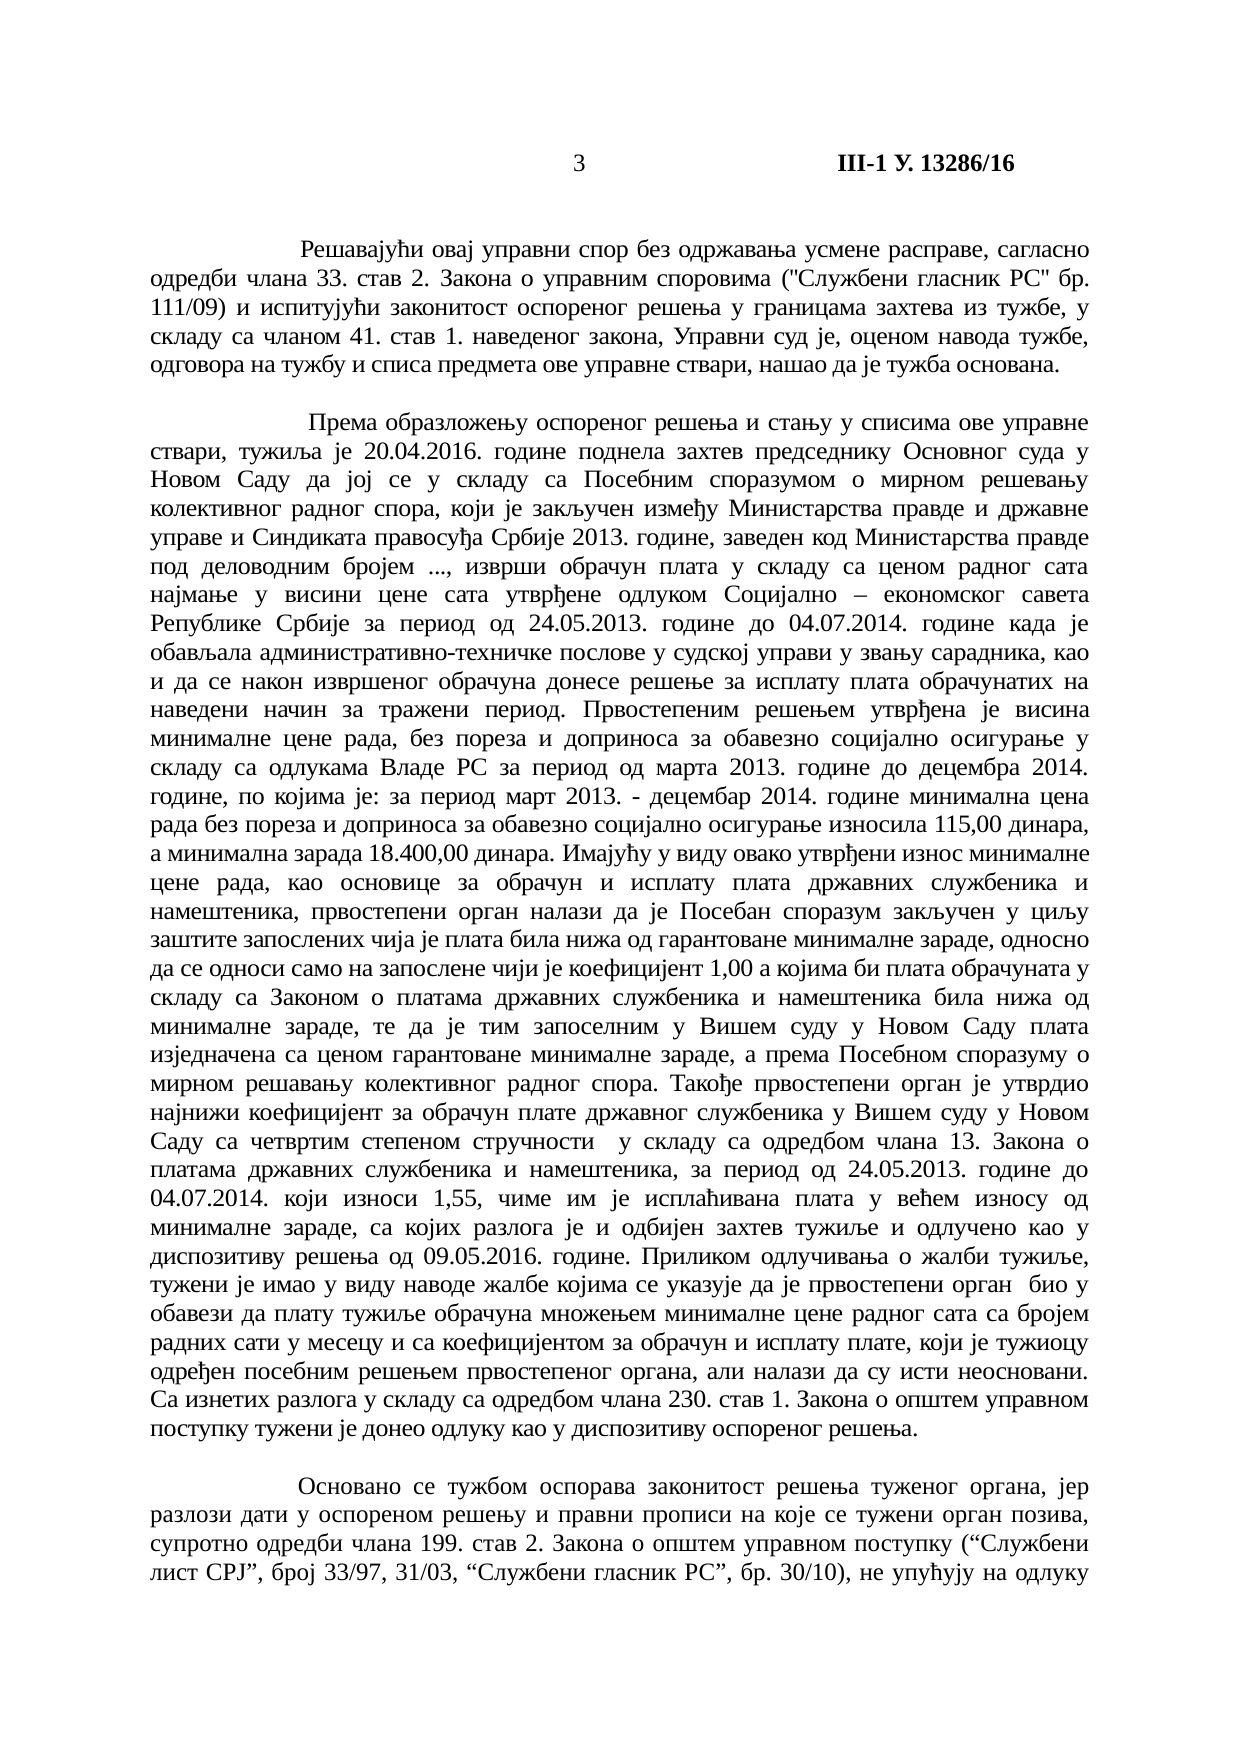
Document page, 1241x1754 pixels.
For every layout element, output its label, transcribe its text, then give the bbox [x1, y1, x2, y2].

text Основано се тужбом оспорава законитост решења туженог органа, јер разлози дати у оспореном решењу и правни прописи на које се тужени орган позива, супротно одредби члана 199. став 2. Закона о општем управном поступку (“Службени лист СРЈ”, број 33/97, 31/03, “Службени гласник РС”, бр. 30/10), не упућују на одлуку [150, 1471, 1090, 1586]
text Решавајући овај управни спор без одржавања усмене расправе, сагласно одредби члана 33. став 2. Закона о управним споровима (''Службени гласник РС'' бр. 111/09) и испитујући законитост оспореног решења у границама захтева из тужбе, у складу са чланом 41. став 1. наведеног закона, Управни суд је, оценом навода тужбе, одговора на тужбу и списа предмета ове управне ствари, нашао да је тужба основана. [150, 234, 1090, 378]
text Према образложењу оспореног решења и стању у списима ове управне ствари, тужиља је 20.04.2016. године поднела захтев председнику Основног суда у Новом Саду да јој се у складу са Посебним споразумом о мирном решевању колективног радног спора, који је закључен између Министарства правде и државне управе и Синдиката правосуђа Србије 2013. године, заведен код Министарства правде под деловодним бројем ..., изврши обрачун плата у складу са ценом радног сата најмање у висини цене сата утврђене одлуком Социјално – економског савета Републике Србије за период од 24.05.2013. године до 04.07.2014. године када је обављала административно-техничке послове у судској управи у звању сарадника, као и да се након извршеног обрачуна донесе решење за исплату плата обрачунатих на наведени начин за тражени период. Првостепеним решењем утврђена је висина минималне цене рада, без пореза и доприноса за обавезно социјално осигурање у складу са одлукама Владе РС за период од марта 2013. године до децембра 2014. године, по којима је: за период март 2013. - децембар 2014. године минимална цена рада без пореза и доприноса за обавезно социјално осигурање износила 115,00 динара, а минимална зарада 18.400,00 динара. Имајућу у виду овако утврђени износ минималне цене рада, као основице за обрачун и исплату плата државних службеника и намештеника, првостепени орган налази да је Посебан споразум закључен у циљу заштите запослених чија је плата била нижа од гарантоване минималне зараде, односно да се односи само на запослене чији је коефицијент 1,00 а којима би плата обрачуната у складу са Законом о платама државних службеника и намештеника била нижа од минималне зараде, те да је тим запоселним у Вишем суду у Новом Саду плата изједначена са ценом гарантоване минималне зараде, а према Посебном споразуму о мирном решавању колективног радног спора. Такође првостепени орган је утврдио најнижи коефицијент за обрачун плате државног службеника у Вишем суду у Новом Саду са четвртим степеном стручности у складу са одредбом члана 13. Закона о платама државних службеника и намештеника, за период од 24.05.2013. године до 04.07.2014. који износи 1,55, чиме им је исплаћивана плата у већем износу од минималне зараде, са којих разлога је и одбијен захтев тужиље и одлучено као у диспозитиву решења од 09.05.2016. године. Приликом одлучивања о жалби тужиље, тужени је имао у виду наводе жалбе којима се указује да је првостепени орган био у обавези да плату тужиље обрачуна множењем минималне цене радног сата са бројем радних сати у месецу и са коефицијентом за обрачун и исплату плате, који је тужиоцу одређен посебним решењем првостепеног органа, али налази да су исти неосновани. Са изнетих разлога у складу са одредбом члана 230. став 1. Закона о општем управном поступку тужени је донео одлуку као у диспозитиву оспореног решења. [150, 407, 1090, 1442]
